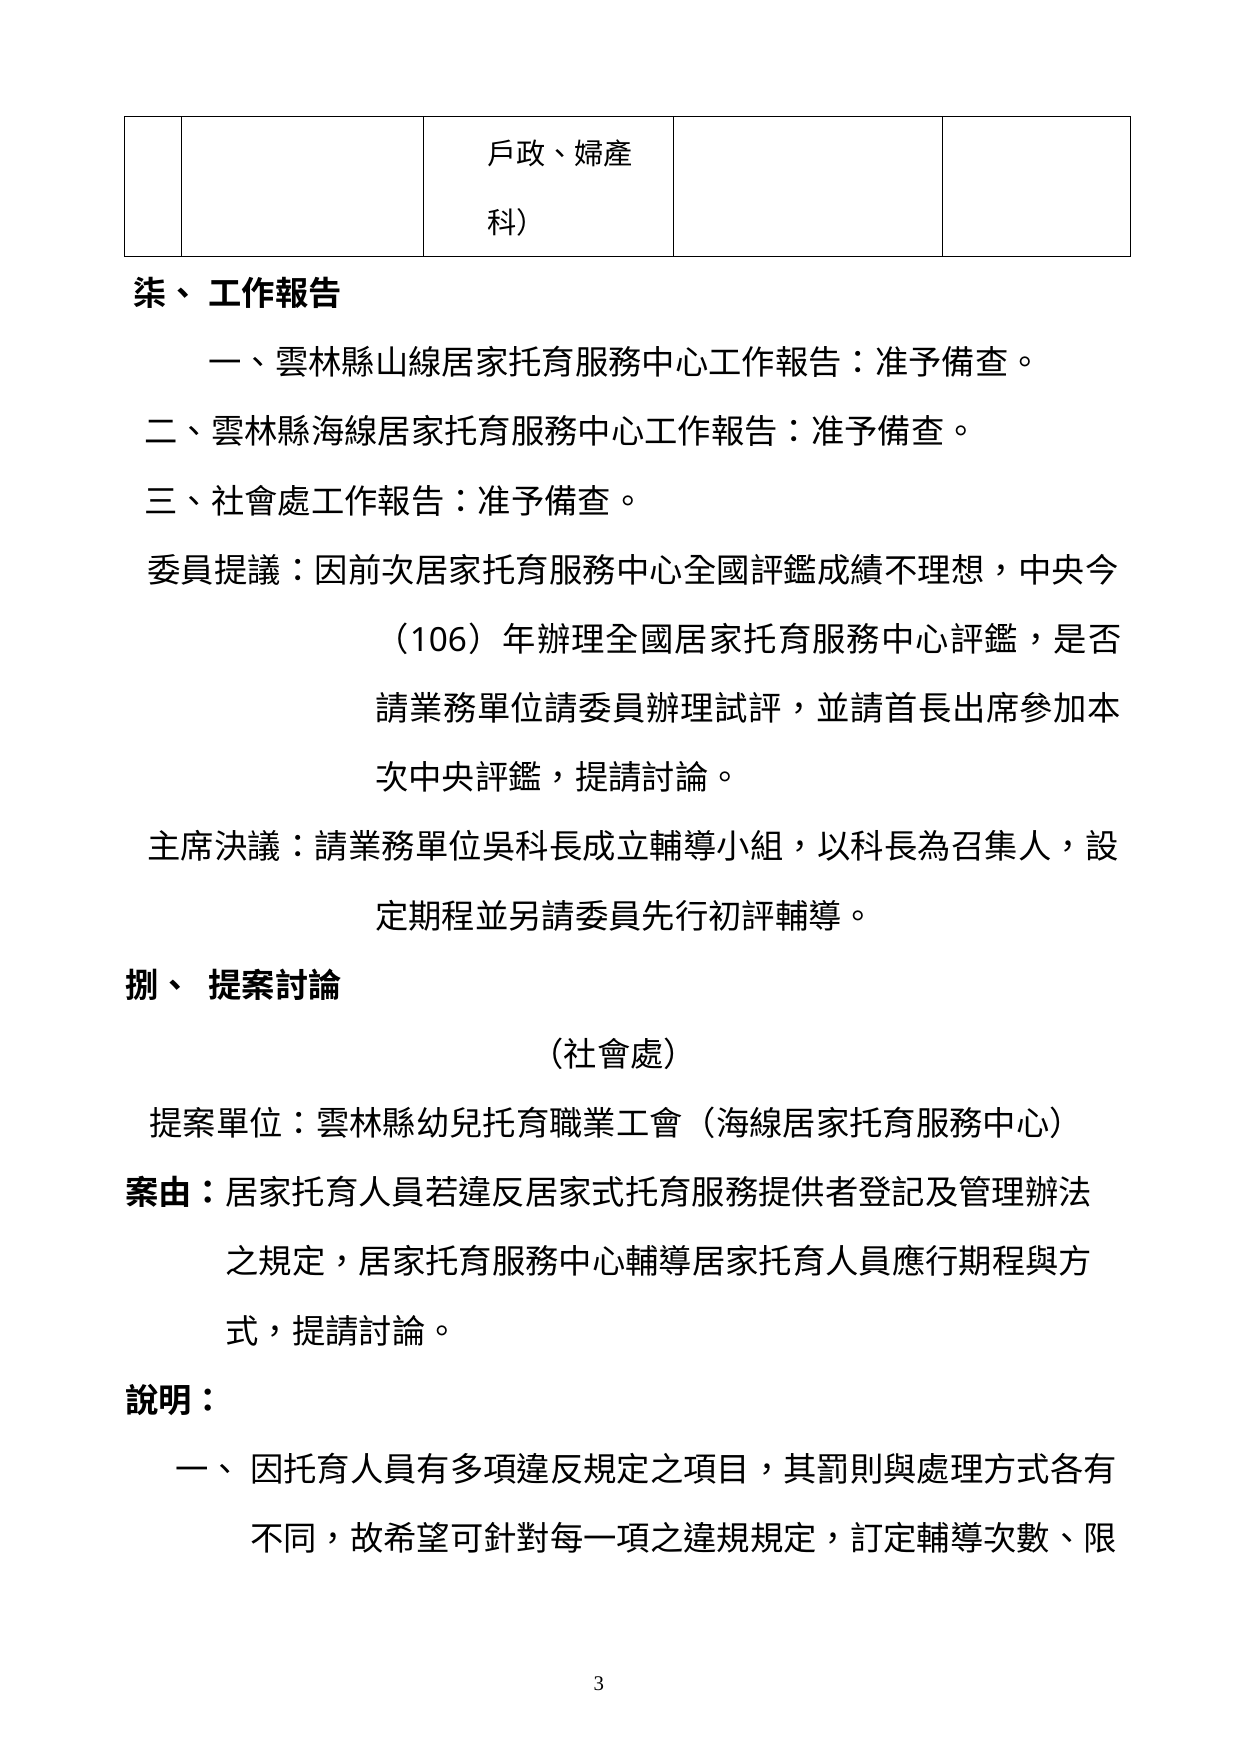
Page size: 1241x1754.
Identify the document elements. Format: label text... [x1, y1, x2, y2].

list 工作報告 [133, 257, 1122, 326]
text 三、社會處工作報告：准予備查。 [75, 464, 1122, 533]
table_cell [182, 117, 423, 256]
text （社會處） [62, 1017, 1122, 1087]
table_cell 決議： 一、由本府於第4台跑馬燈宣導保母登記制。 二、請居家托育服務中心連結廣播或電視台並加強宣導。 委員建議： 於親職教育講座時對家長宣導，托育幼兒時應選擇登記保母。 二、全縣LED的 跑馬燈。 三、寺廟宣導。 宣導單張的張貼（衛生所、戶政、婦產科） [424, 117, 673, 256]
text 主席決議：請業務單位吳科長成立輔導小組，以科長為召集人，設定期程並另請委員先行初評輔導。 [75, 810, 1122, 948]
text 二、雲林縣海線居家托育服務中心工作報告：准予備查。 [75, 395, 1122, 464]
table_cell 山線居家托育服務中心社區宣導共計7場次。 海線居家托育服務中心社區宣導共計3場次。 本府業務單位已於本縣第4台跑馬燈、電子看版輪流播放「保母登記制相關宣導」。 [674, 117, 942, 256]
table_cell [943, 117, 1130, 256]
text 說明： [125, 1363, 1122, 1432]
list 因托育人員有多項違反規定之項目，其罰則與處理方式各有不同，故希望可針對每一項之違規規定，訂定輔導次數、限 [175, 1432, 1122, 1571]
text 委員提議：因前次居家托育服務中心全國評鑑成績不理想，中央今（106）年辦理全國居家托育服務中心評鑑，是否請業務單位請委員辦理試評，並請首長出席參加本次中央評鑑，提請討論。 [75, 533, 1122, 810]
text 案由：居家托育人員若違反居家式托育服務提供者登記及管理辦法之規定，居家托育服務中心輔導居家托育人員應行期程與方式，提請討論。 [125, 1156, 1122, 1363]
text 提案單位：雲林縣幼兒托育職業工會（海線居家托育服務中心） [62, 1087, 1122, 1156]
list 提案討論 [62, 948, 1122, 1017]
table_cell [125, 117, 181, 256]
text 一、雲林縣山線居家托育服務中心工作報告：准予備查。 [208, 326, 1122, 395]
